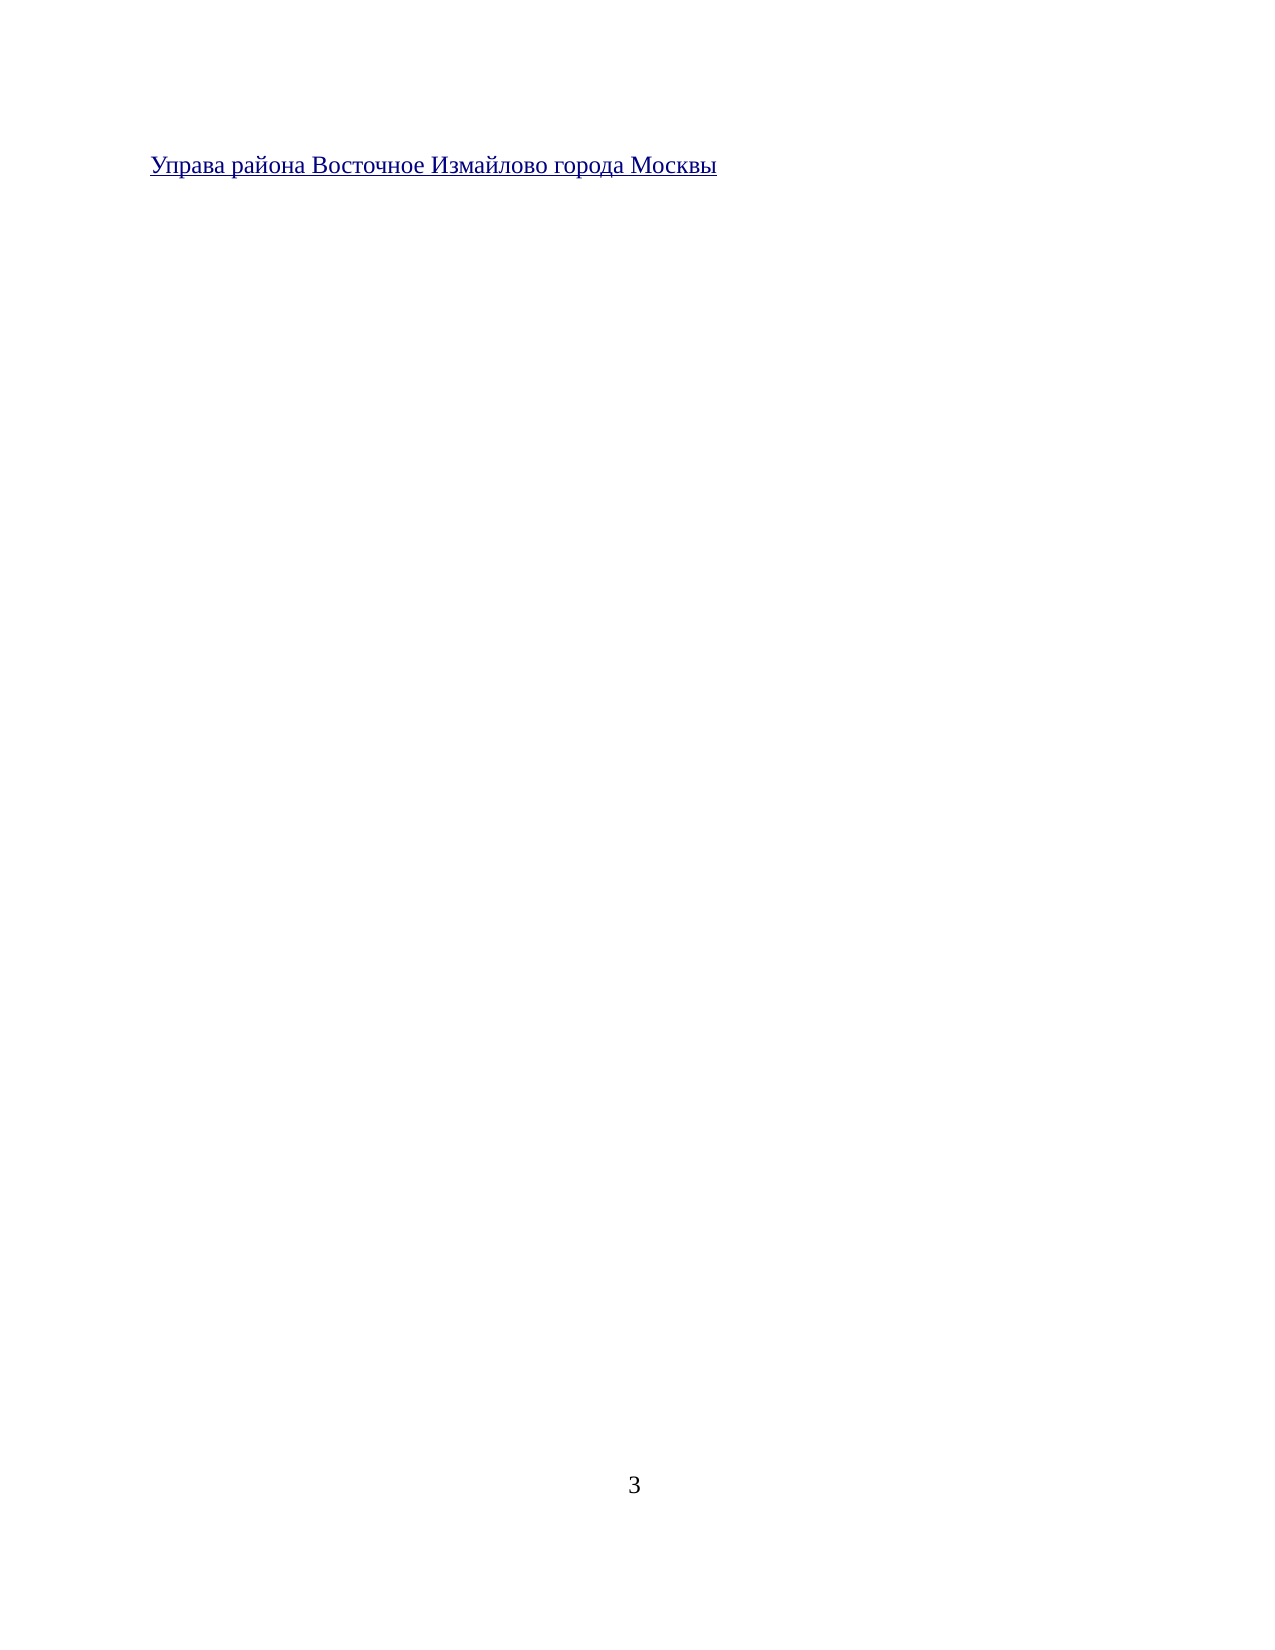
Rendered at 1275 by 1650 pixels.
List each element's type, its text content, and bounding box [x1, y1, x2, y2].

text Управа района Восточное Измайлово города Москвы [150, 150, 1125, 179]
